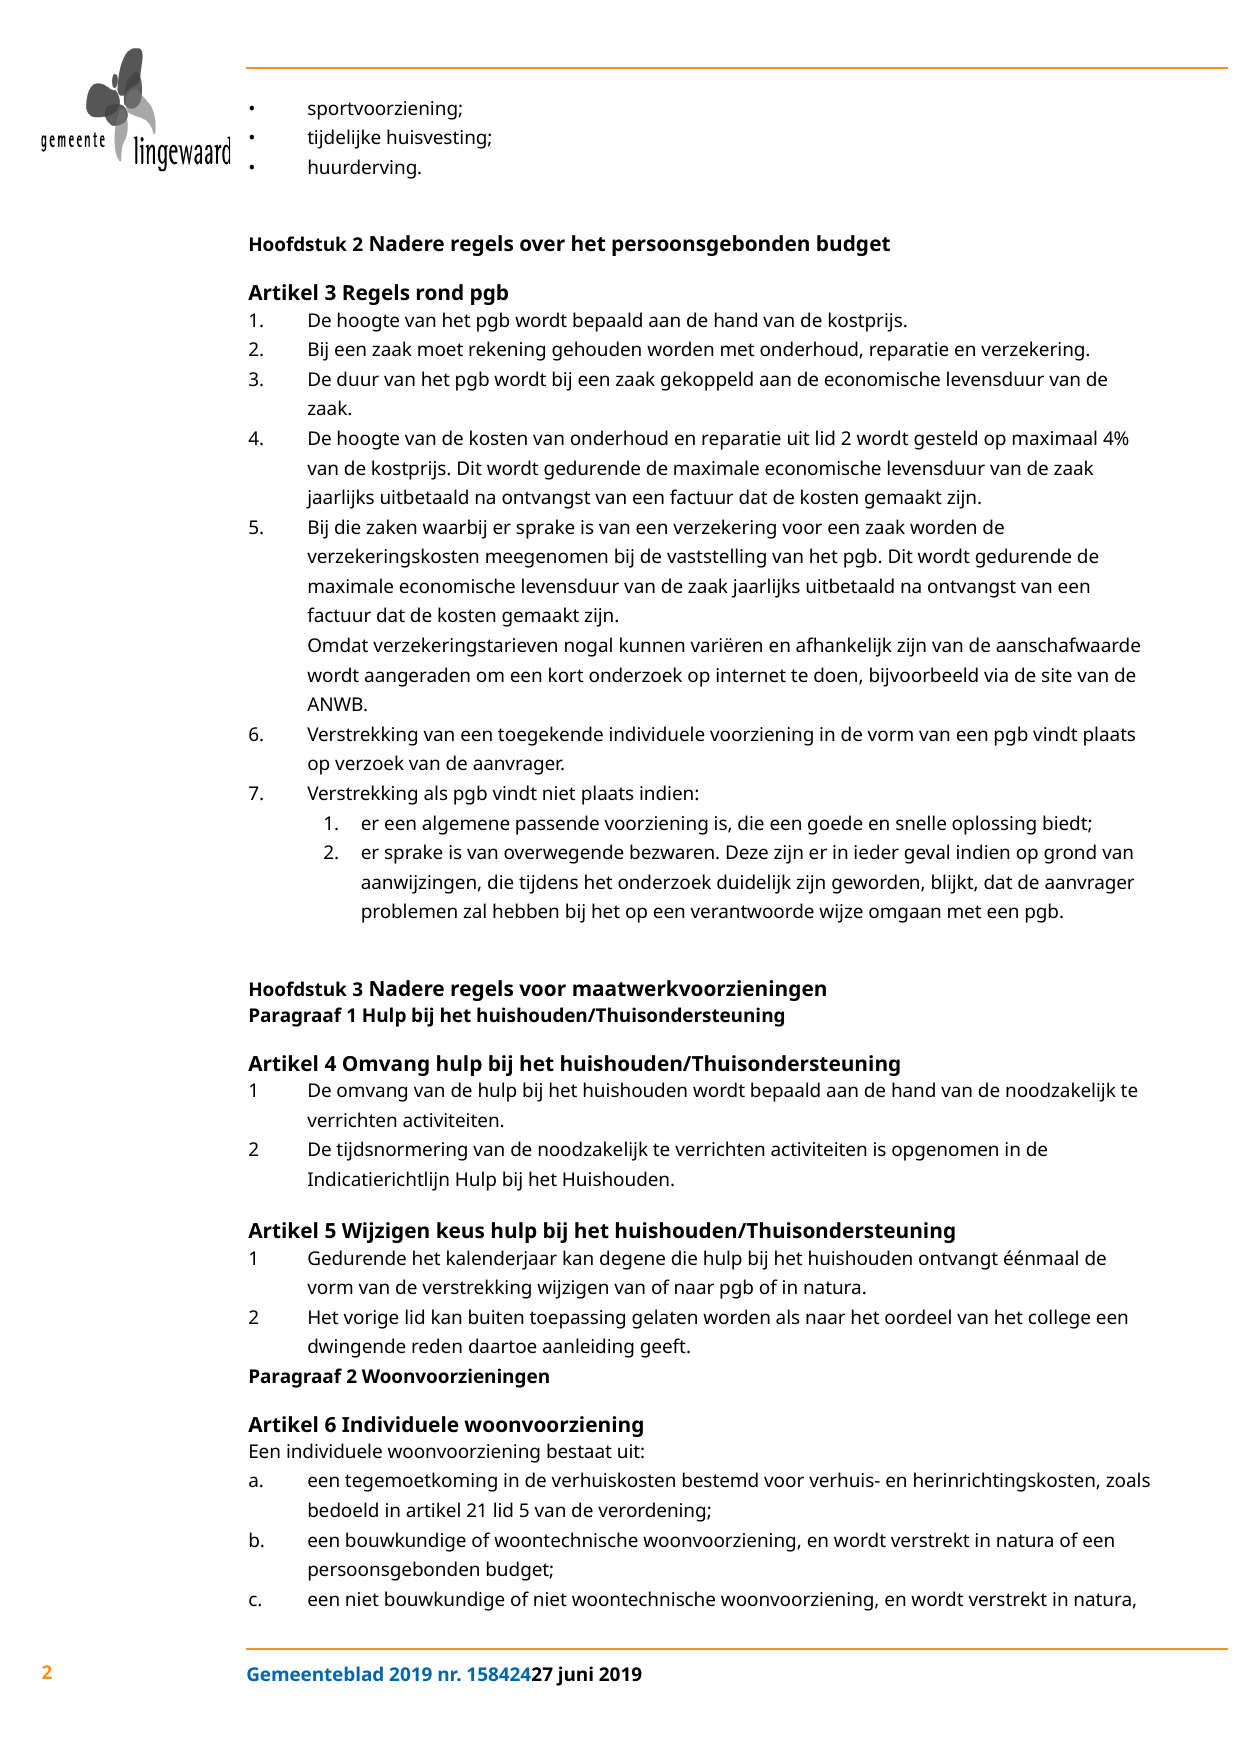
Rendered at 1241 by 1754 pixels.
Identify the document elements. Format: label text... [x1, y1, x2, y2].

list Bij die zaken waarbij er sprake is van een verzekering voor een zaak worden de verzekeringskosten meegenomen bij de vaststelling van het pgb. Dit wordt gedurende de maximale economische levensduur van de zaak jaarlijks uitbetaald na ontvangst van een factuur dat de kosten gemaakt zijn. [248, 514, 1152, 628]
text Artikel 5 Wijzigen keus hulp bij het huishouden/Thuisondersteuning [248, 1216, 1152, 1245]
list er sprake is van overwegende bezwaren. Deze zijn er in ieder geval indien op grond van aanwijzingen, die tijdens het onderzoek duidelijk zijn geworden, blijkt, dat de aanvrager problemen zal hebben bij het op een verantwoorde wijze omgaan met een pgb. [323, 839, 1152, 924]
list een tegemoetkoming in de verhuiskosten bestemd voor verhuis- en herinrichtingskosten, zoals bedoeld in artikel 21 lid 5 van de verordening; [248, 1468, 1152, 1523]
text Artikel 6 Individuele woonvoorziening [248, 1410, 1152, 1438]
list er een algemene passende voorziening is, die een goede en snelle oplossing biedt; [323, 810, 1152, 836]
list De tijdsnormering van de noodzakelijk te verrichten activiteiten is opgenomen in de Indicatierichtlijn Hulp bij het Huishouden. [248, 1136, 1152, 1192]
list een bouwkundige of woontechnische woonvoorziening, en wordt verstrekt in natura of een persoonsgebonden budget; [248, 1527, 1152, 1582]
list De hoogte van het pgb wordt bepaald aan de hand van de kostprijs. [248, 307, 1152, 333]
list Verstrekking als pgb vindt niet plaats indien: [248, 780, 1152, 806]
text Artikel 4 Omvang hulp bij het huishouden/Thuisondersteuning [248, 1049, 1152, 1077]
list tijdelijke huisvesting; [248, 124, 1152, 150]
picture [41, 47, 231, 172]
list Verstrekking van een toegekende individuele voorziening in de vorm van een pgb vindt plaats op verzoek van de aanvrager. [248, 721, 1152, 776]
list Gedurende het kalenderjaar kan degene die hulp bij het huishouden ontvangt éénmaal de vorm van de verstrekking wijzigen van of naar pgb of in natura. [248, 1245, 1152, 1300]
text Hoofdstuk 2 Nadere regels over het persoonsgebonden budget [248, 229, 1152, 258]
list De duur van het pgb wordt bij een zaak gekoppeld aan de economische levensduur van de zaak. [248, 366, 1152, 421]
list een niet bouwkundige of niet woontechnische woonvoorziening, en wordt verstrekt in natura, [248, 1586, 1152, 1612]
text Paragraaf 1 Hulp bij het huishouden/Thuisondersteuning [248, 1002, 1152, 1028]
text Een individuele woonvoorziening bestaat uit: [248, 1438, 1152, 1464]
list Het vorige lid kan buiten toepassing gelaten worden als naar het oordeel van het college een dwingende reden daartoe aanleiding geeft. [248, 1304, 1152, 1359]
list De omvang van de hulp bij het huishouden wordt bepaald aan de hand van de noodzakelijk te verrichten activiteiten. [248, 1077, 1152, 1132]
list Omdat verzekeringstarieven nogal kunnen variëren en afhankelijk zijn van de aanschafwaarde wordt aangeraden om een kort onderzoek op internet te doen, bijvoorbeeld via de site van de ANWB. [248, 632, 1152, 717]
text Hoofdstuk 3 Nadere regels voor maatwerkvoorzieningen [248, 974, 1152, 1002]
list De hoogte van de kosten van onderhoud en reparatie uit lid 2 wordt gesteld op maximaal 4% van de kostprijs. Dit wordt gedurende de maximale economische levensduur van de zaak jaarlijks uitbetaald na ontvangst van een factuur dat de kosten gemaakt zijn. [248, 425, 1152, 510]
text Paragraaf 2 Woonvoorzieningen [248, 1363, 1152, 1389]
list sportvoorziening; [248, 95, 1152, 121]
list Bij een zaak moet rekening gehouden worden met onderhoud, reparatie en verzekering. [248, 336, 1152, 362]
text Artikel 3 Regels rond pgb [248, 278, 1152, 307]
list huurderving. [248, 154, 1152, 180]
